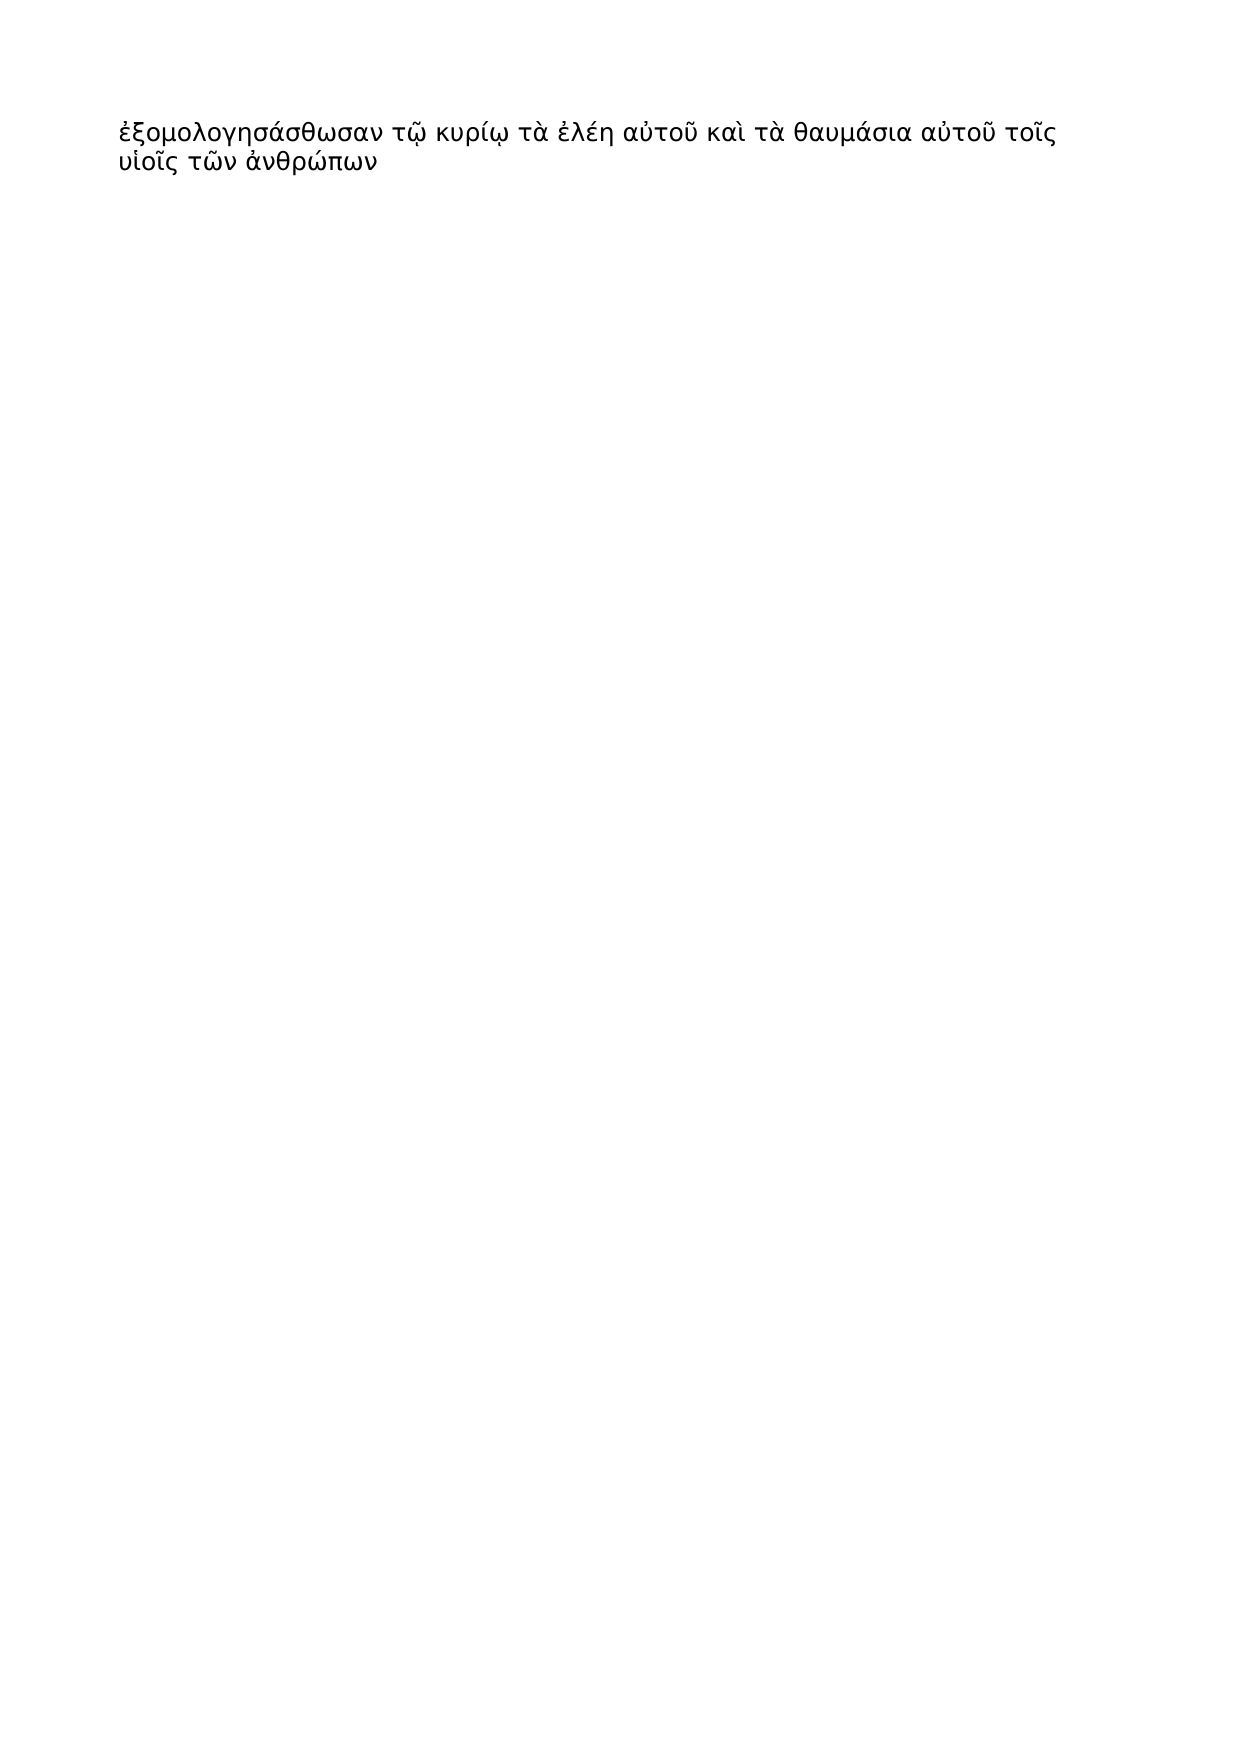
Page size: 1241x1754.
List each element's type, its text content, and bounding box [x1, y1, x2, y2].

text ἐξομολογησάσθωσαν τῷ κυρίῳ τὰ ἐλέη αὐτοῦ καὶ τὰ θαυμάσια αὐτοῦ τοῖς υἱοῖς τῶν ἀνθρώπων [118, 118, 1122, 176]
